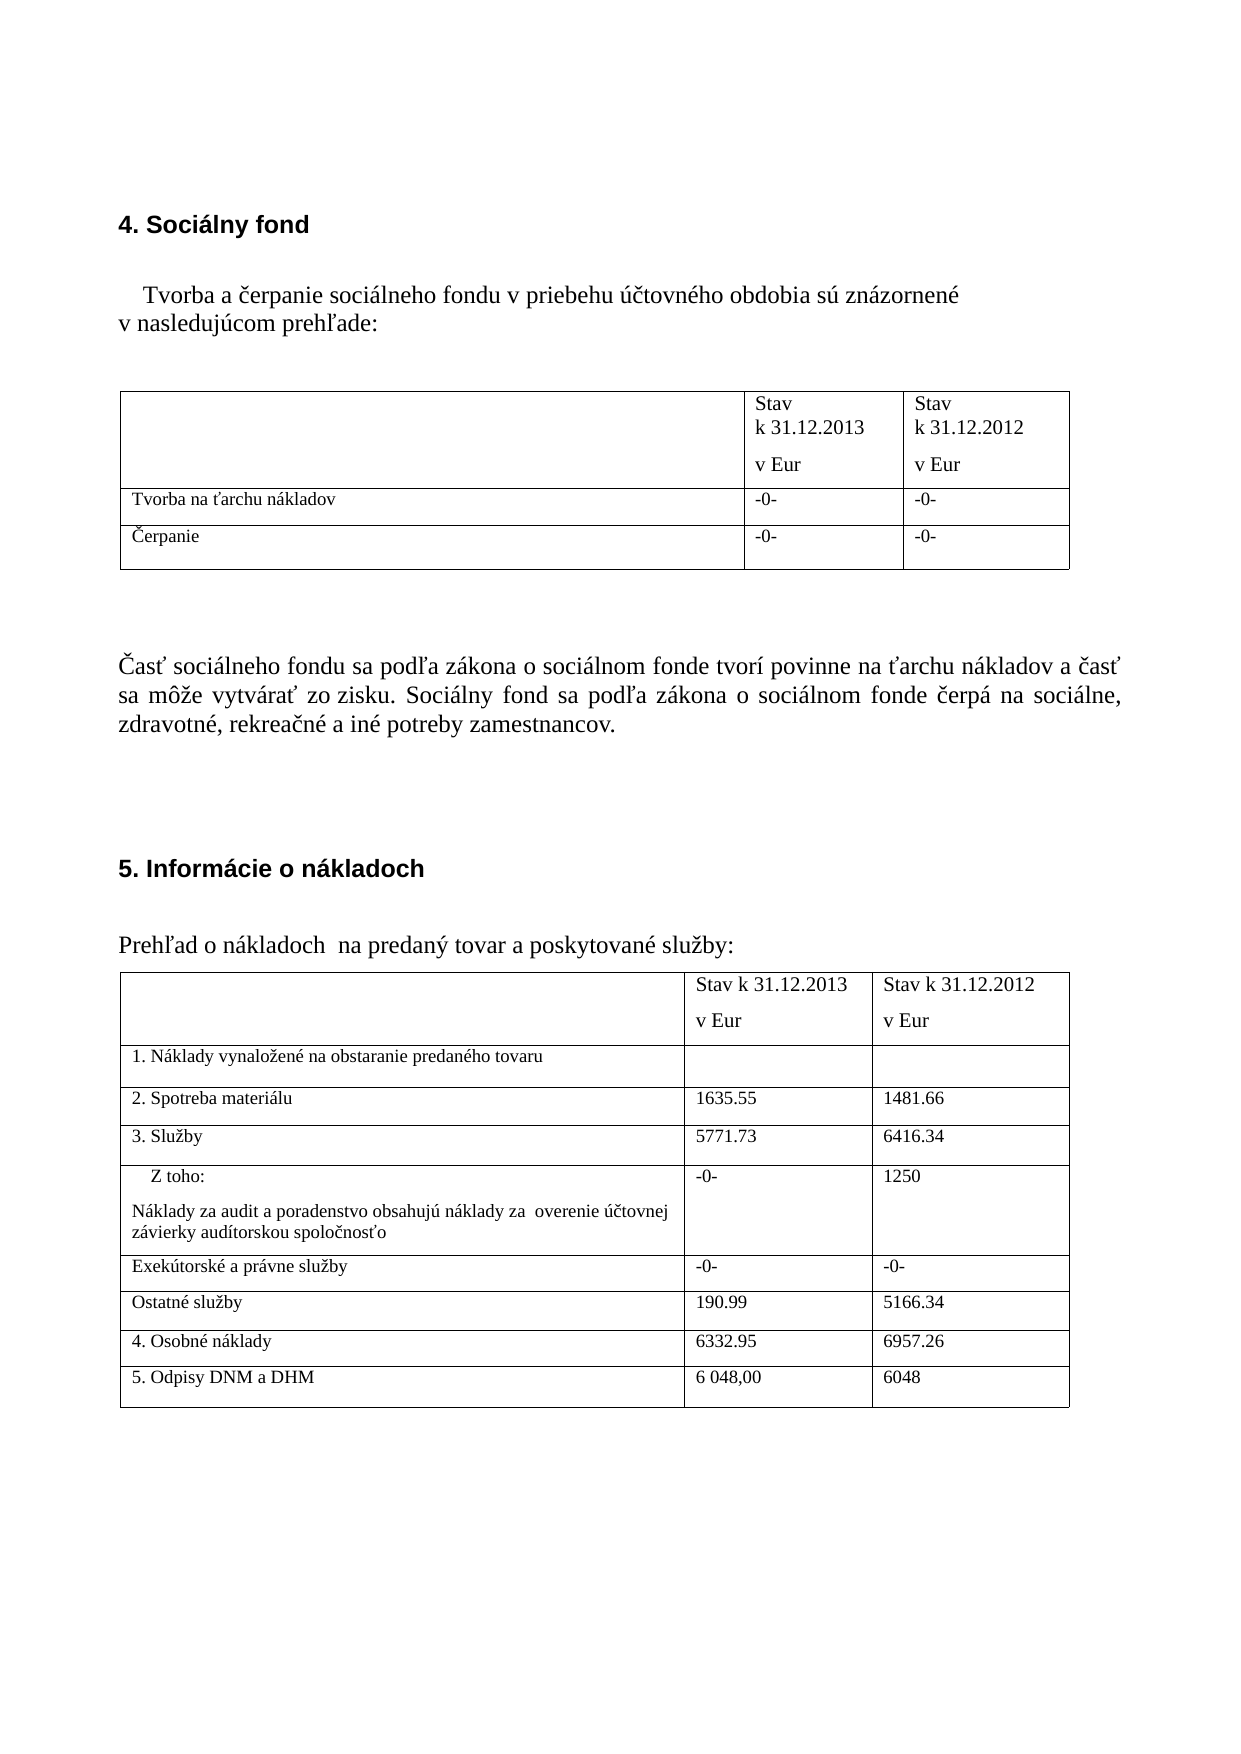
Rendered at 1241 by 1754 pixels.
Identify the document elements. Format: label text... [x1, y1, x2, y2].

table_cell 1481,66 [873, 1088, 1069, 1125]
table_cell -0- [685, 1256, 872, 1291]
table_cell 5771,73 [685, 1126, 872, 1165]
table_cell -0- [685, 1166, 872, 1255]
table_cell [685, 1046, 872, 1087]
text Časť sociálneho fondu sa podľa zákona o sociálnom fonde tvorí povinne na ťarchu nákladov a časť sa môže vytvárať zo zisku. Sociálny fond sa podľa zákona o sociálnom fonde čerpá na sociálne, zdravotné, rekreačné a iné potreby zamestnancov. [118, 651, 1122, 738]
text Prehľad o nákladoch na predaný tovar a poskytované služby: [118, 931, 1122, 959]
table_cell 5. Odpisy DNM a DHM [121, 1367, 684, 1407]
table_cell 2. Spotreba materiálu [121, 1088, 684, 1125]
table_cell 190,99 [685, 1292, 872, 1330]
table_cell 3. Služby [121, 1126, 684, 1165]
subtitle 4. Sociálny fond [118, 210, 1122, 238]
table_cell Ostatné služby [121, 1292, 684, 1330]
table_cell 6 048,00 [685, 1367, 872, 1407]
table_cell [873, 1046, 1069, 1087]
table_cell 1. Náklady vynaložené na obstaranie predaného tovaru [121, 1046, 684, 1087]
table_cell 1250 [873, 1166, 1069, 1255]
table_header [121, 973, 684, 1045]
text Tvorba a čerpanie sociálneho fondu v priebehu účtovného obdobia sú znázornené v nasledujúcom prehľade: [118, 280, 1122, 337]
table_cell 1635,55 [685, 1088, 872, 1125]
table_cell -0- [745, 489, 903, 525]
table_cell 6957,26 [873, 1331, 1069, 1366]
table_cell Čerpanie [121, 526, 744, 569]
table_cell Tvorba na ťarchu nákladov [121, 489, 744, 525]
table_header Stav k 31.12.2013 v Eur [745, 392, 903, 488]
table_cell 4. Osobné náklady [121, 1331, 684, 1366]
table_cell -0- [904, 489, 1069, 525]
table_header Stav k 31.12.2013 v Eur [685, 973, 872, 1045]
table_cell -0- [745, 526, 903, 569]
table_header Stav k 31.12.2012 v Eur [904, 392, 1069, 488]
table_cell 6416,34 [873, 1126, 1069, 1165]
subtitle 5. Informácie o nákladoch [118, 854, 1122, 883]
table_cell 6332,95 [685, 1331, 872, 1366]
table_header [121, 392, 744, 488]
table_cell -0- [873, 1256, 1069, 1291]
table_cell -0- [904, 526, 1069, 569]
table_header Stav k 31.12.2012 v Eur [873, 973, 1069, 1045]
table_cell Exekútorské a právne služby [121, 1256, 684, 1291]
table_cell 5166,34 [873, 1292, 1069, 1330]
table_cell Z toho: Náklady za audit a poradenstvo obsahujú náklady za overenie účtovnej závierky audítorskou spoločnosťo [121, 1166, 684, 1255]
table_cell 6048 [873, 1367, 1069, 1407]
